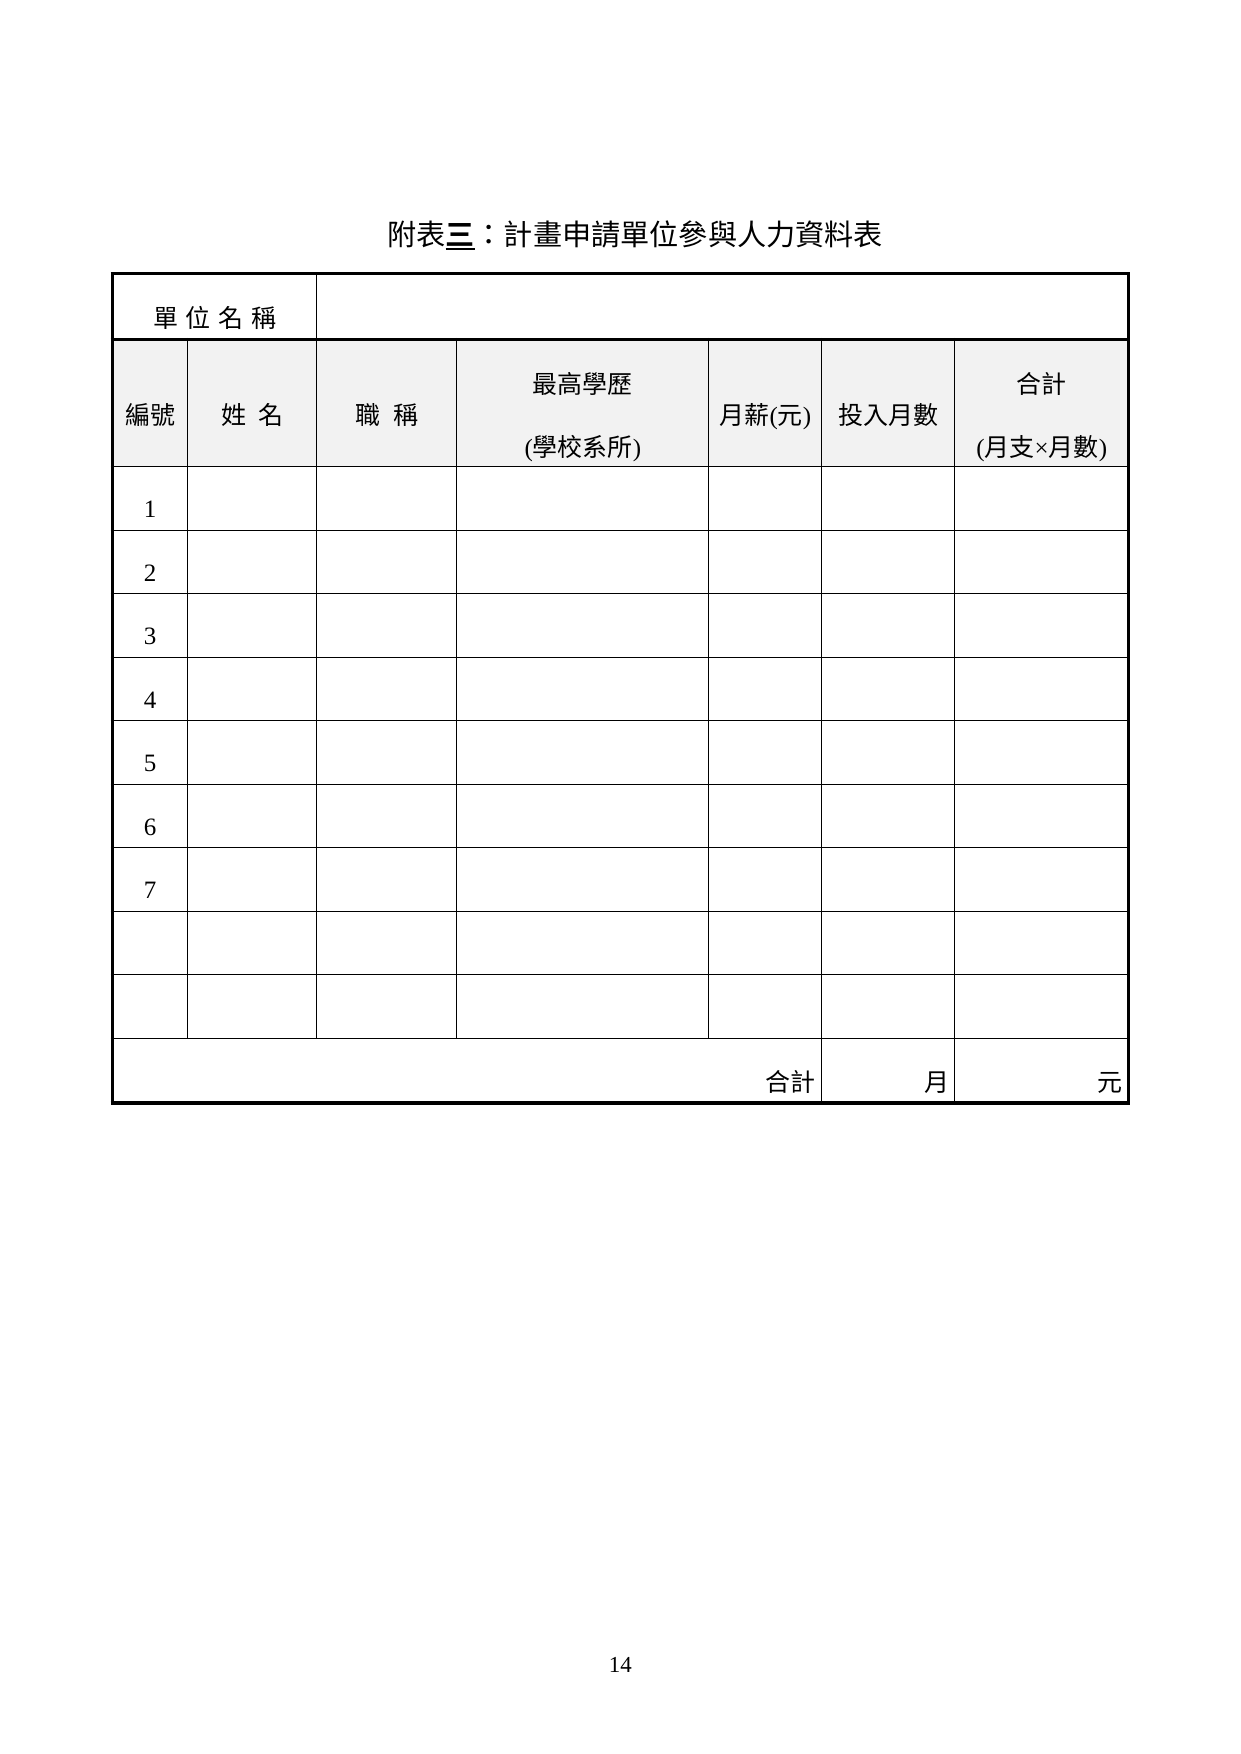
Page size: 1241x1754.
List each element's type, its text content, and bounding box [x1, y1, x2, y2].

table_cell [822, 467, 954, 529]
table_cell 最高學歷 (學校系所) [457, 341, 708, 466]
table_cell [709, 531, 821, 593]
table_cell [709, 848, 821, 911]
table_cell [955, 785, 1127, 847]
table_cell [188, 785, 316, 847]
table_cell 合計 [114, 1039, 821, 1101]
table_cell [457, 721, 708, 784]
table_cell [955, 975, 1127, 1038]
table_cell [317, 658, 456, 720]
table_cell [114, 975, 187, 1038]
table_cell [317, 848, 456, 911]
table_cell 姓名 [188, 341, 316, 466]
table_cell [457, 531, 708, 593]
table_cell [955, 594, 1127, 657]
table_cell [822, 848, 954, 911]
table_cell 投入月數 [822, 341, 954, 466]
table_cell [709, 912, 821, 974]
table_cell [822, 594, 954, 657]
table_cell [457, 658, 708, 720]
table_cell [709, 721, 821, 784]
table_cell [709, 975, 821, 1038]
table_cell [457, 594, 708, 657]
table_cell [457, 975, 708, 1038]
table_cell [955, 848, 1127, 911]
table_cell 元 [955, 1039, 1127, 1101]
table_cell [188, 467, 316, 529]
table_cell 月薪(元) [709, 341, 821, 466]
table_cell 合計 (月支×月數) [955, 341, 1127, 466]
table_cell [188, 848, 316, 911]
table_cell 1 [114, 467, 187, 529]
subtitle 附表三：計畫申請單位參與人力資料表 [142, 191, 1128, 253]
table_cell [822, 721, 954, 784]
table_cell [317, 467, 456, 529]
table_cell [709, 785, 821, 847]
table_header 單位名稱 [114, 275, 316, 338]
table_cell 月 [822, 1039, 954, 1101]
table_header [317, 275, 1127, 338]
table_cell [457, 912, 708, 974]
table_cell [709, 594, 821, 657]
table_cell [822, 912, 954, 974]
table_cell 2 [114, 531, 187, 593]
table_cell [709, 467, 821, 529]
table_cell 7 [114, 848, 187, 911]
table_cell [822, 531, 954, 593]
table_cell [317, 721, 456, 784]
table_cell [114, 912, 187, 974]
table_cell [955, 531, 1127, 593]
table_cell 6 [114, 785, 187, 847]
table_cell [188, 912, 316, 974]
table_cell 4 [114, 658, 187, 720]
table_cell [955, 658, 1127, 720]
table_cell [822, 658, 954, 720]
table_cell [317, 785, 456, 847]
table_cell [822, 785, 954, 847]
table_cell [188, 531, 316, 593]
table_cell [709, 658, 821, 720]
table_cell 5 [114, 721, 187, 784]
table_cell [188, 658, 316, 720]
table_cell [822, 975, 954, 1038]
table_cell [457, 848, 708, 911]
table_cell [188, 594, 316, 657]
table_cell [457, 467, 708, 529]
table_cell [317, 975, 456, 1038]
table_cell 3 [114, 594, 187, 657]
table_cell [955, 721, 1127, 784]
table_cell [955, 467, 1127, 529]
table_cell 職稱 [317, 341, 456, 466]
table_cell [457, 785, 708, 847]
table_cell [317, 594, 456, 657]
table_cell [317, 912, 456, 974]
table_cell [955, 912, 1127, 974]
table_cell [188, 975, 316, 1038]
table_cell [317, 531, 456, 593]
table_cell 編號 [114, 341, 187, 466]
table_cell [188, 721, 316, 784]
